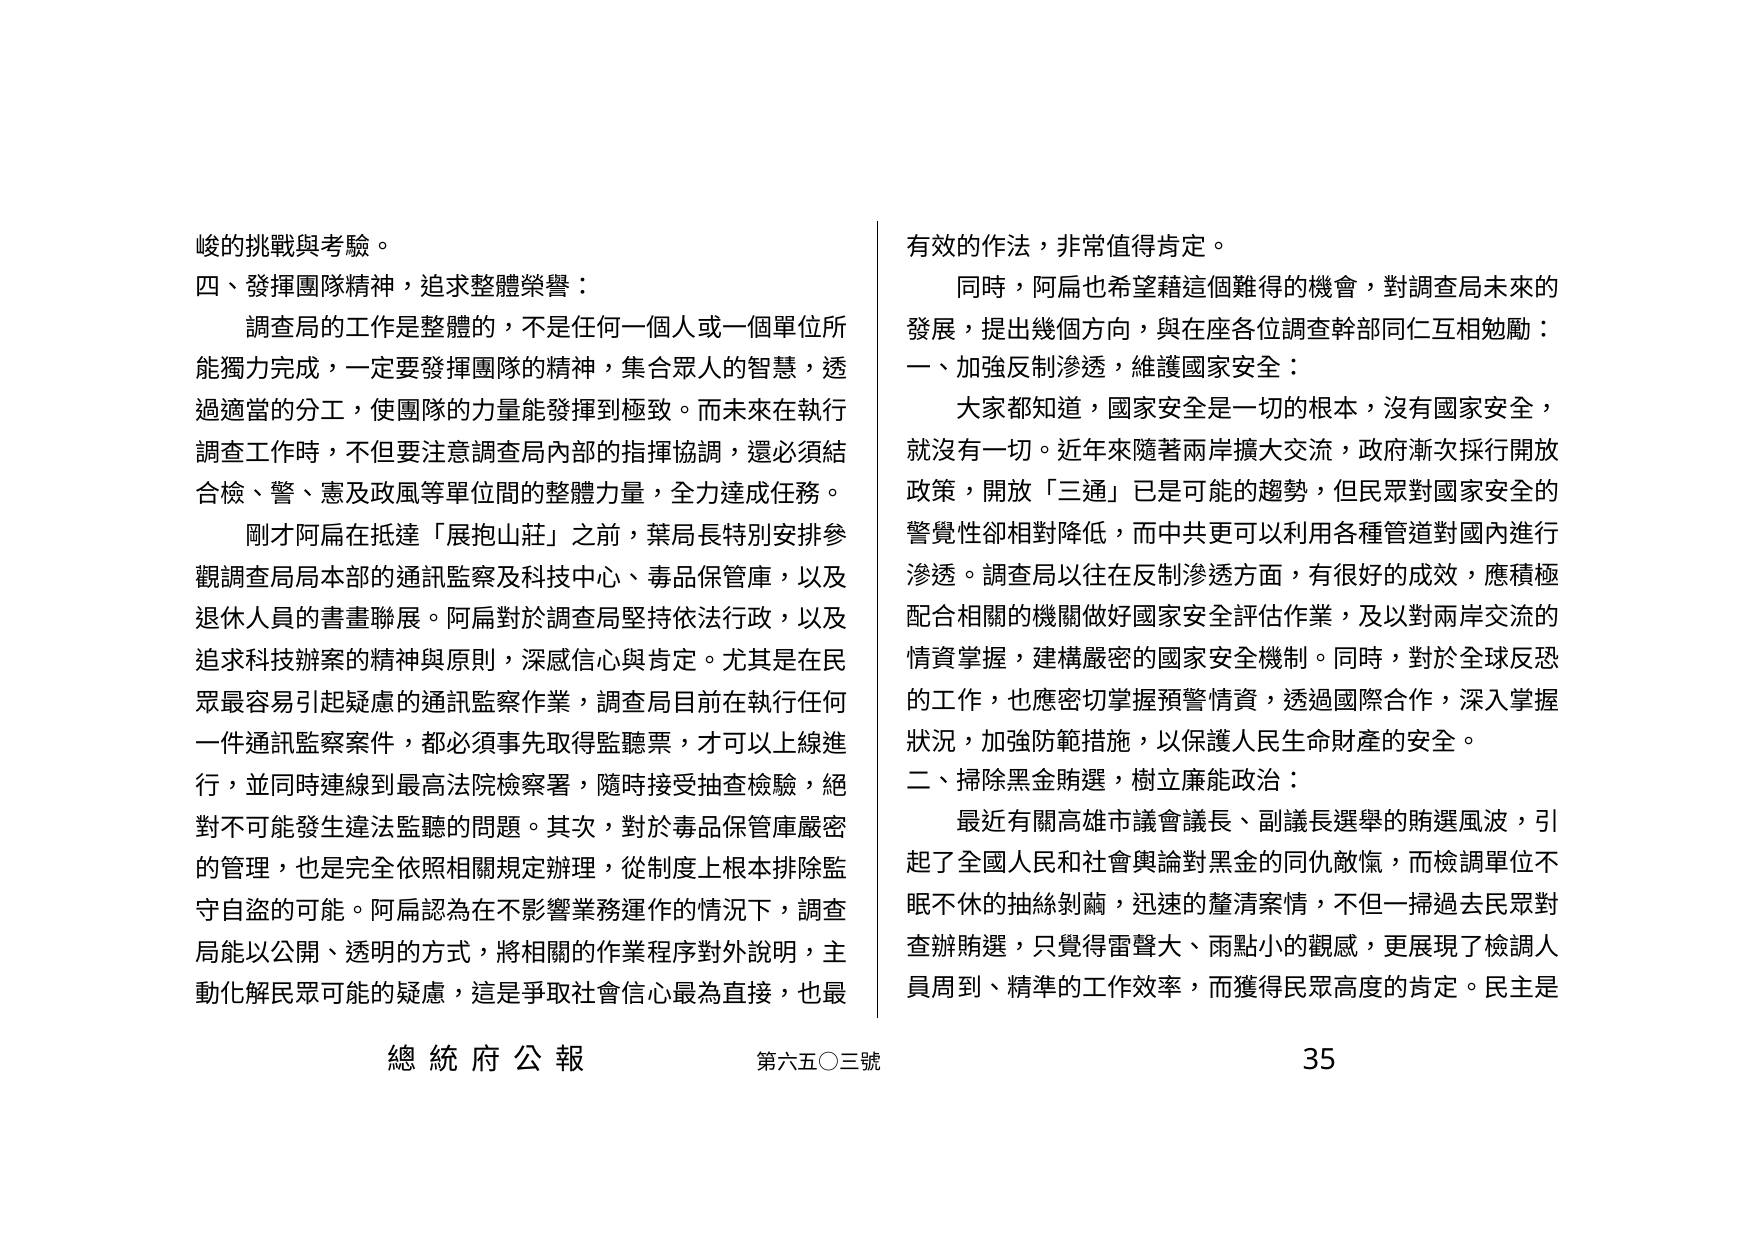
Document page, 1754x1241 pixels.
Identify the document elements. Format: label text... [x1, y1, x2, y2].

text 有效的作法，非常值得肯定。 [907, 222, 1559, 263]
text 同時，阿扁也希望藉這個難得的機會，對調查局未來的發展，提出幾個方向，與在座各位調查幹部同仁互相勉勵： [907, 263, 1559, 347]
text 二、掃除黑金賄選，樹立廉能政治： [907, 759, 1559, 797]
text 最近有關高雄市議會議長、副議長選舉的賄選風波，引起了全國人民和社會輿論對黑金的同仇敵愾，而檢調單位不眠不休的抽絲剝繭，迅速的釐清案情，不但一掃過去民眾對查辦賄選，只覺得雷聲大、雨點小的觀感，更展現了檢調人員周到、精準的工作效率，而獲得民眾高度的肯定。民主是 [907, 797, 1559, 1005]
text 峻的挑戰與考驗。 [195, 222, 847, 263]
text 調查局的工作是整體的，不是任何一個人或一個單位所能獨力完成，一定要發揮團隊的精神，集合眾人的智慧，透過適當的分工，使團隊的力量能發揮到極致。而未來在執行調查工作時，不但要注意調查局內部的指揮協調，還必須結合檢、警、憲及政風等單位間的整體力量，全力達成任務。 [195, 303, 847, 511]
text 四、發揮團隊精神，追求整體榮譽： [195, 263, 847, 303]
text 剛才阿扁在抵達「展抱山莊」之前，葉局長特別安排參觀調查局局本部的通訊監察及科技中心、毒品保管庫，以及退休人員的書畫聯展。阿扁對於調查局堅持依法行政，以及追求科技辦案的精神與原則，深感信心與肯定。尤其是在民眾最容易引起疑慮的通訊監察作業，調查局目前在執行任何一件通訊監察案件，都必須事先取得監聽票，才可以上線進行，並同時連線到最高法院檢察署，隨時接受抽查檢驗，絕對不可能發生違法監聽的問題。其次，對於毒品保管庫嚴密的管理，也是完全依照相關規定辦理，從制度上根本排除監守自盜的可能。阿扁認為在不影響業務運作的情況下，調查局能以公開、透明的方式，將相關的作業程序對外說明，主動化解民眾可能的疑慮，這是爭取社會信心最為直接，也最 [195, 511, 847, 1011]
text 大家都知道，國家安全是一切的根本，沒有國家安全，就沒有一切。近年來隨著兩岸擴大交流，政府漸次採行開放政策，開放「三通」已是可能的趨勢，但民眾對國家安全的警覺性卻相對降低，而中共更可以利用各種管道對國內進行滲透。調查局以往在反制滲透方面，有很好的成效，應積極配合相關的機關做好國家安全評估作業，及以對兩岸交流的情資掌握，建構嚴密的國家安全機制。同時，對於全球反恐的工作，也應密切掌握預警情資，透過國際合作，深入掌握狀況，加強防範措施，以保護人民生命財產的安全。 [907, 384, 1559, 759]
text 一、加強反制滲透，維護國家安全： [907, 347, 1559, 384]
